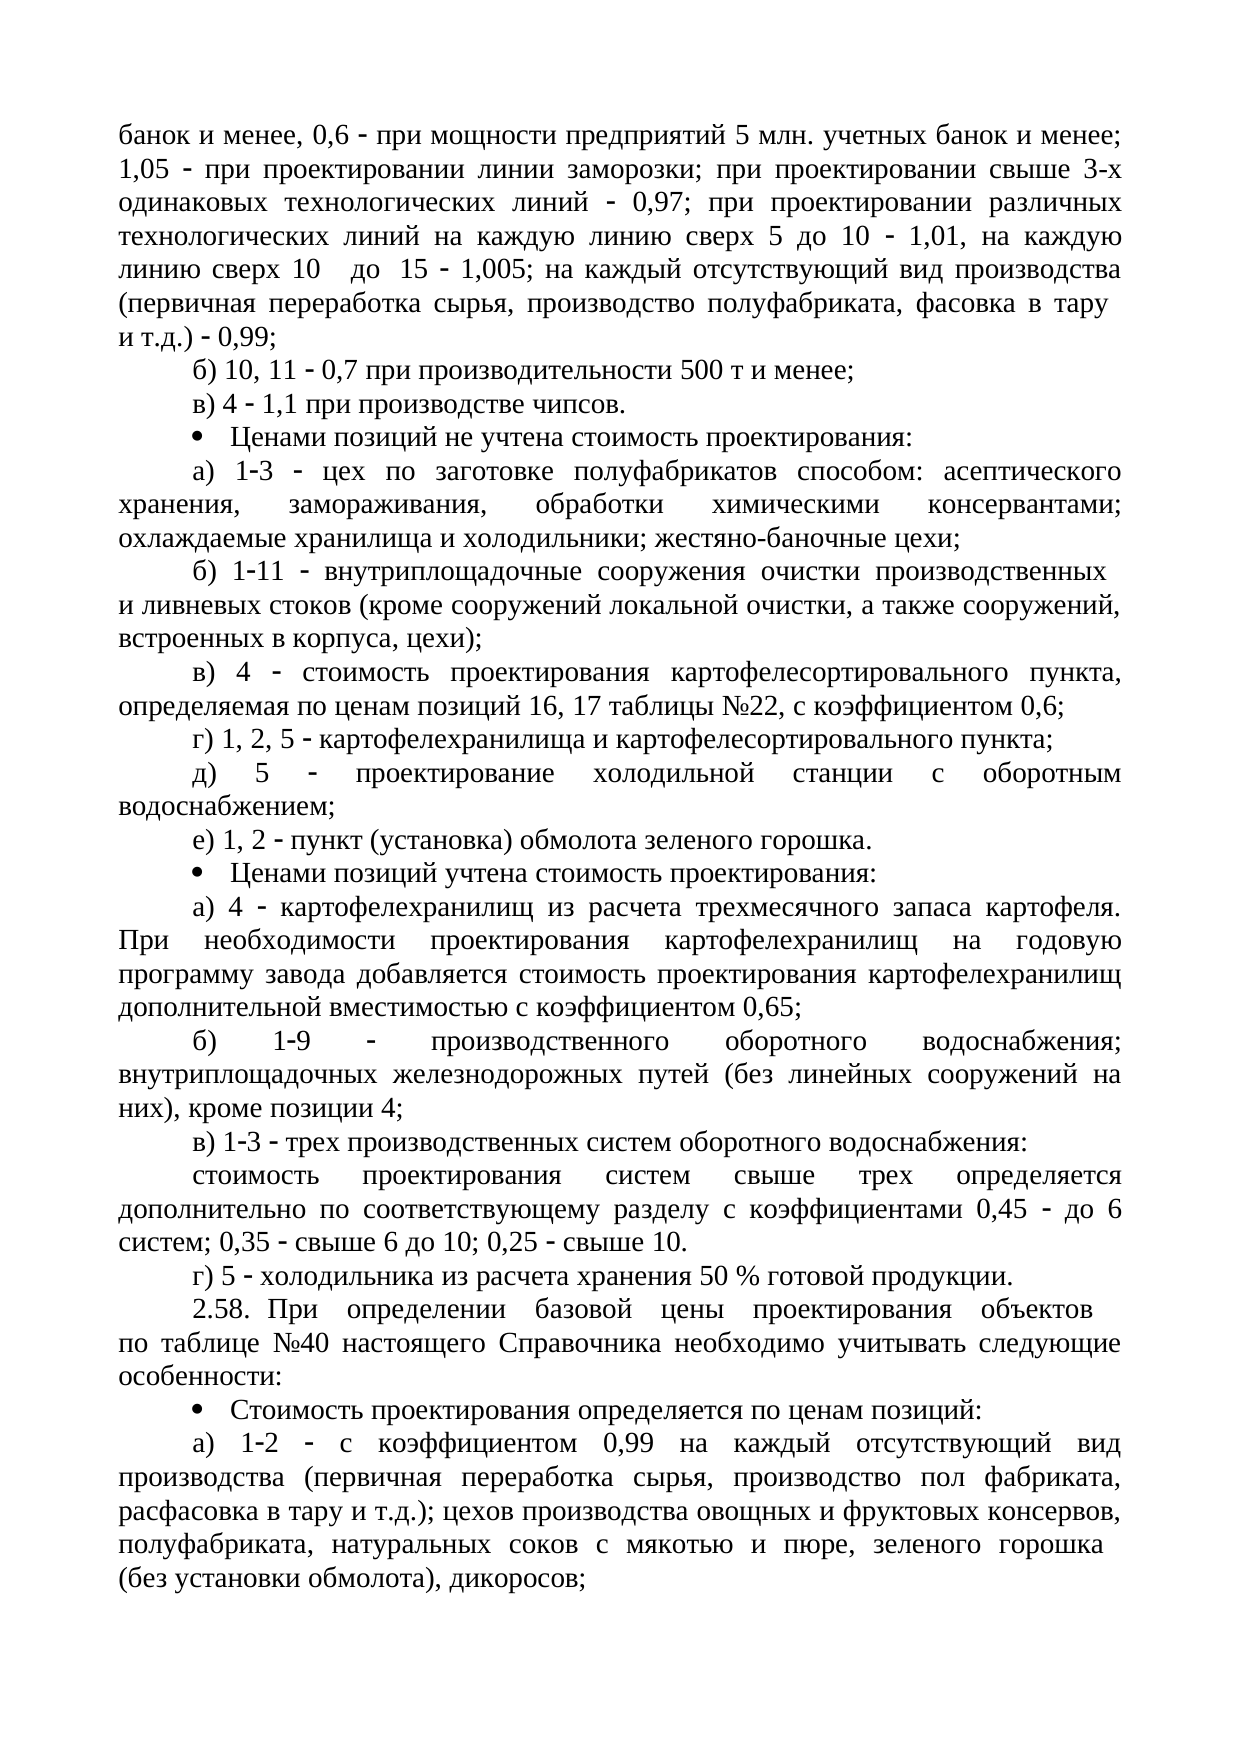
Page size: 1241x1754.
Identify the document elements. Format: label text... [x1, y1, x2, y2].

list Стоимость проектирования определяется по ценам позиций: [118, 1392, 1122, 1426]
text а) 12  с коэффициентом 0,99 на каждый отсутствующий вид производства (первичная переработка сырья, производство пол фабриката, расфасовка в тару и т.д.); цехов производства овощных и фруктовых консервов, полуфабриката, натуральных соков с мякотью и пюре, зеленого горошка (без установки обмолота), дикоросов; [118, 1426, 1122, 1593]
text в) 4  стоимость проектирования картофелесортировального пункта, определяемая по ценам позиций 16, 17 таблицы №22, с коэффициентом 0,6; [118, 654, 1122, 721]
list При определении базовой цены проектирования объектов по таблице №40 настоящего Справочника необходимо учитывать следующие особенности: [118, 1292, 1122, 1392]
text стоимость проектирования систем свыше трех определяется дополнительно по соответствующему разделу с коэффициентами 0,45  до 6 систем; 0,35  свыше 6 до 10; 0,25  свыше 10. [118, 1157, 1122, 1258]
text в) 13  трех производственных систем оборотного водоснабжения: [118, 1124, 1122, 1157]
text а) 4  картофелехранилищ из расчета трехмесячного запаса картофеля. При необходимости проектирования картофелехранилищ на годовую программу завода добавляется стоимость проектирования картофелехранилищ дополнительной вместимостью с коэффициентом 0,65; [118, 889, 1122, 1023]
text а) 13  цех по заготовке полуфабрикатов способом: асептического хранения, замораживания, обработки химическими консервантами; охлаждаемые хранилища и холодильники; жестяно-баночные цехи; [118, 453, 1122, 554]
list Ценами позиций не учтена стоимость проектирования: [118, 419, 1122, 453]
text г) 5  холодильника из расчета хранения 50 % готовой продукции. [118, 1258, 1122, 1292]
text е) 1, 2  пункт (установка) обмолота зеленого горошка. [118, 822, 1122, 856]
text банок и менее, 0,6  при мощности предприятий 5 млн. учетных банок и менее; 1,05  при проектировании линии заморозки; при проектировании свыше 3-х одинаковых технологических линий  0,97; при проектировании различных технологических линий на каждую линию сверх 5 до 10  1,01, на каждую линию сверх 10 до 15  1,005; на каждый отсутствующий вид производства (первичная переработка сырья, производство полуфабриката, фасовка в тару и т.д.)  0,99; [118, 118, 1122, 352]
text б) 111  внутриплощадочные сооружения очистки производственных и ливневых стоков (кроме сооружений локальной очистки, а также сооружений, встроенных в корпуса, цехи); [118, 554, 1122, 654]
text б) 19  производственного оборотного водоснабжения; внутриплощадочных железнодорожных путей (без линейных сооружений на них), кроме позиции 4; [118, 1023, 1122, 1124]
text д) 5  проектирование холодильной станции с оборотным водоснабжением; [118, 755, 1122, 822]
text г) 1, 2, 5  картофелехранилища и картофелесортировального пункта; [118, 721, 1122, 755]
text б) 10, 11  0,7 при производительности 500 т и менее; [118, 352, 1122, 386]
text в) 4  1,1 при производстве чипсов. [118, 386, 1122, 419]
list Ценами позиций учтена стоимость проектирования: [118, 856, 1122, 889]
